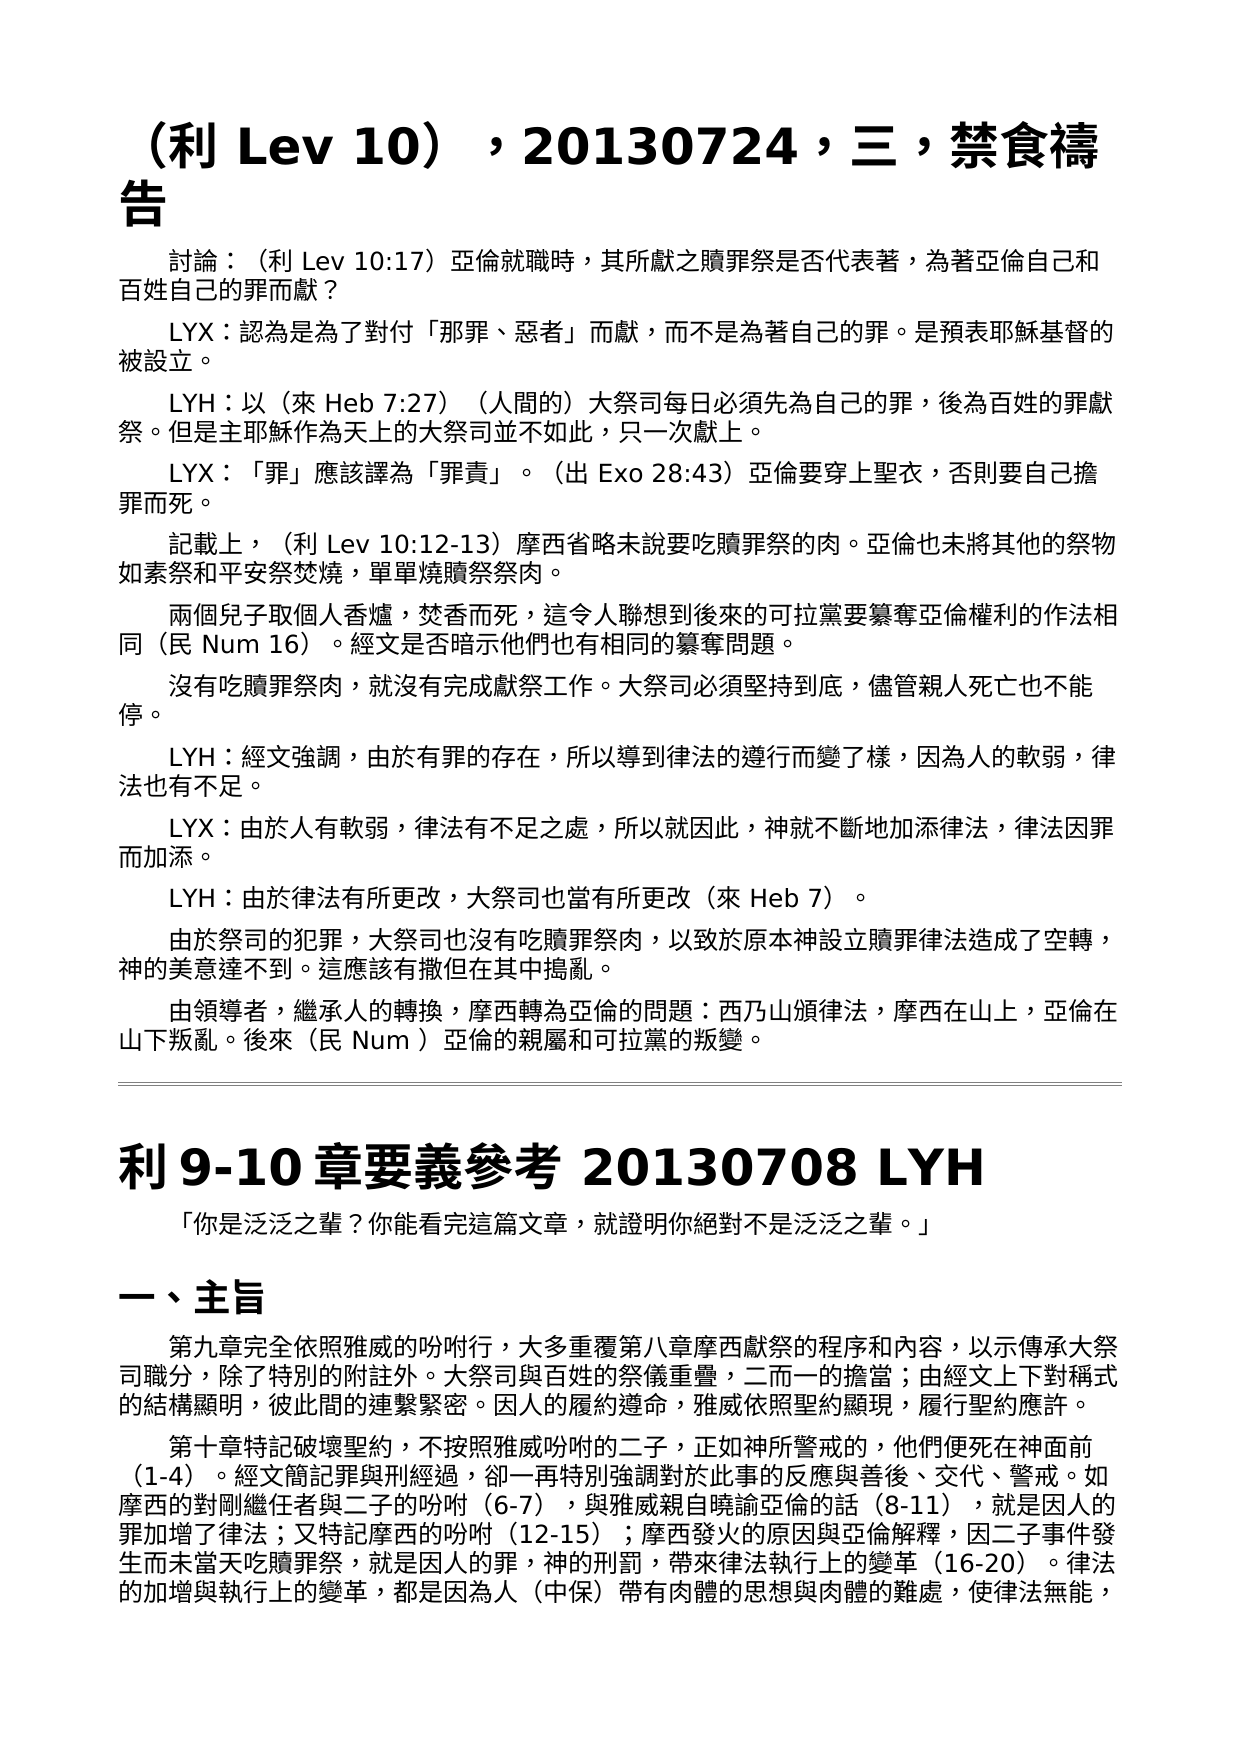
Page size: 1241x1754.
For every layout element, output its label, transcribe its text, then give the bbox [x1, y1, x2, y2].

subtitle （利 Lev 10），20130724，三，禁食禱告 [118, 118, 1122, 234]
text 兩個兒子取個人香爐，焚香而死，這令人聯想到後來的可拉黨要纂奪亞倫權利的作法相同（民 Num 16）。經文是否暗示他們也有相同的纂奪問題。 [118, 601, 1122, 659]
text LYH：以（來 Heb 7:27）（人間的）大祭司每日必須先為自己的罪，後為百姓的罪獻祭。但是主耶穌作為天上的大祭司並不如此，只一次獻上。 [118, 389, 1122, 447]
text 記載上，（利 Lev 10:12-13）摩西省略未說要吃贖罪祭的肉。亞倫也未將其他的祭物如素祭和平安祭焚燒，單單燒贖祭祭肉。 [118, 530, 1122, 589]
text 討論：（利 Lev 10:17）亞倫就職時，其所獻之贖罪祭是否代表著，為著亞倫自己和百姓自己的罪而獻？ [118, 247, 1122, 305]
text 沒有吃贖罪祭肉，就沒有完成獻祭工作。大祭司必須堅持到底，儘管親人死亡也不能停。 [118, 672, 1122, 730]
text LYX：認為是為了對付「那罪、惡者」而獻，而不是為著自己的罪。是預表耶穌基督的被設立。 [118, 318, 1122, 376]
text LYH：由於律法有所更改，大祭司也當有所更改（來 Heb 7）。 [118, 884, 1122, 914]
text 第九章完全依照雅威的吩咐行，大多重覆第八章摩西獻祭的程序和內容，以示傳承大祭司職分，除了特別的附註外。大祭司與百姓的祭儀重疊，二而一的擔當；由經文上下對稱式的結構顯明，彼此間的連繫緊密。因人的履約遵命，雅威依照聖約顯現，履行聖約應許。 [118, 1333, 1122, 1420]
text 第十章特記破壞聖約，不按照雅威吩咐的二子，正如神所警戒的，他們便死在神面前（1-4）。經文簡記罪與刑經過，卻一再特別強調對於此事的反應與善後、交代、警戒。如摩西的對剛繼任者與二子的吩咐（6-7），與雅威親自曉諭亞倫的話（8-11），就是因人的罪加增了律法；又特記摩西的吩咐（12-15）；摩西發火的原因與亞倫解釋，因二子事件發生而未當天吃贖罪祭，就是因人的罪，神的刑罰，帶來律法執行上的變革（16-20）。律法的加增與執行上的變革，都是因為人（中保）帶有肉體的思想與肉體的難處，使律法無能， [118, 1433, 1122, 1608]
text 由於祭司的犯罪，大祭司也沒有吃贖罪祭肉，以致於原本神設立贖罪律法造成了空轉，神的美意達不到。這應該有撒但在其中搗亂。 [118, 926, 1122, 984]
text 由領導者，繼承人的轉換，摩西轉為亞倫的問題：西乃山頒律法，摩西在山上，亞倫在山下叛亂。後來（民 Num ）亞倫的親屬和可拉黨的叛變。 [118, 997, 1122, 1055]
subtitle 利9-10章要義參考 20130708 LYH [118, 1139, 1122, 1197]
text LYH：經文強調，由於有罪的存在，所以導到律法的遵行而變了樣，因為人的軟弱，律法也有不足。 [118, 743, 1122, 801]
text LYX：由於人有軟弱，律法有不足之處，所以就因此，神就不斷地加添律法，律法因罪而加添。 [118, 814, 1122, 872]
subtitle 一、主旨 [118, 1277, 1122, 1320]
text LYX：「罪」應該譯為「罪責」。（出 Exo 28:43）亞倫要穿上聖衣，否則要自己擔罪而死。 [118, 459, 1122, 518]
text 「你是泛泛之輩？你能看完這篇文章，就證明你絕對不是泛泛之輩。」 [118, 1210, 1122, 1239]
